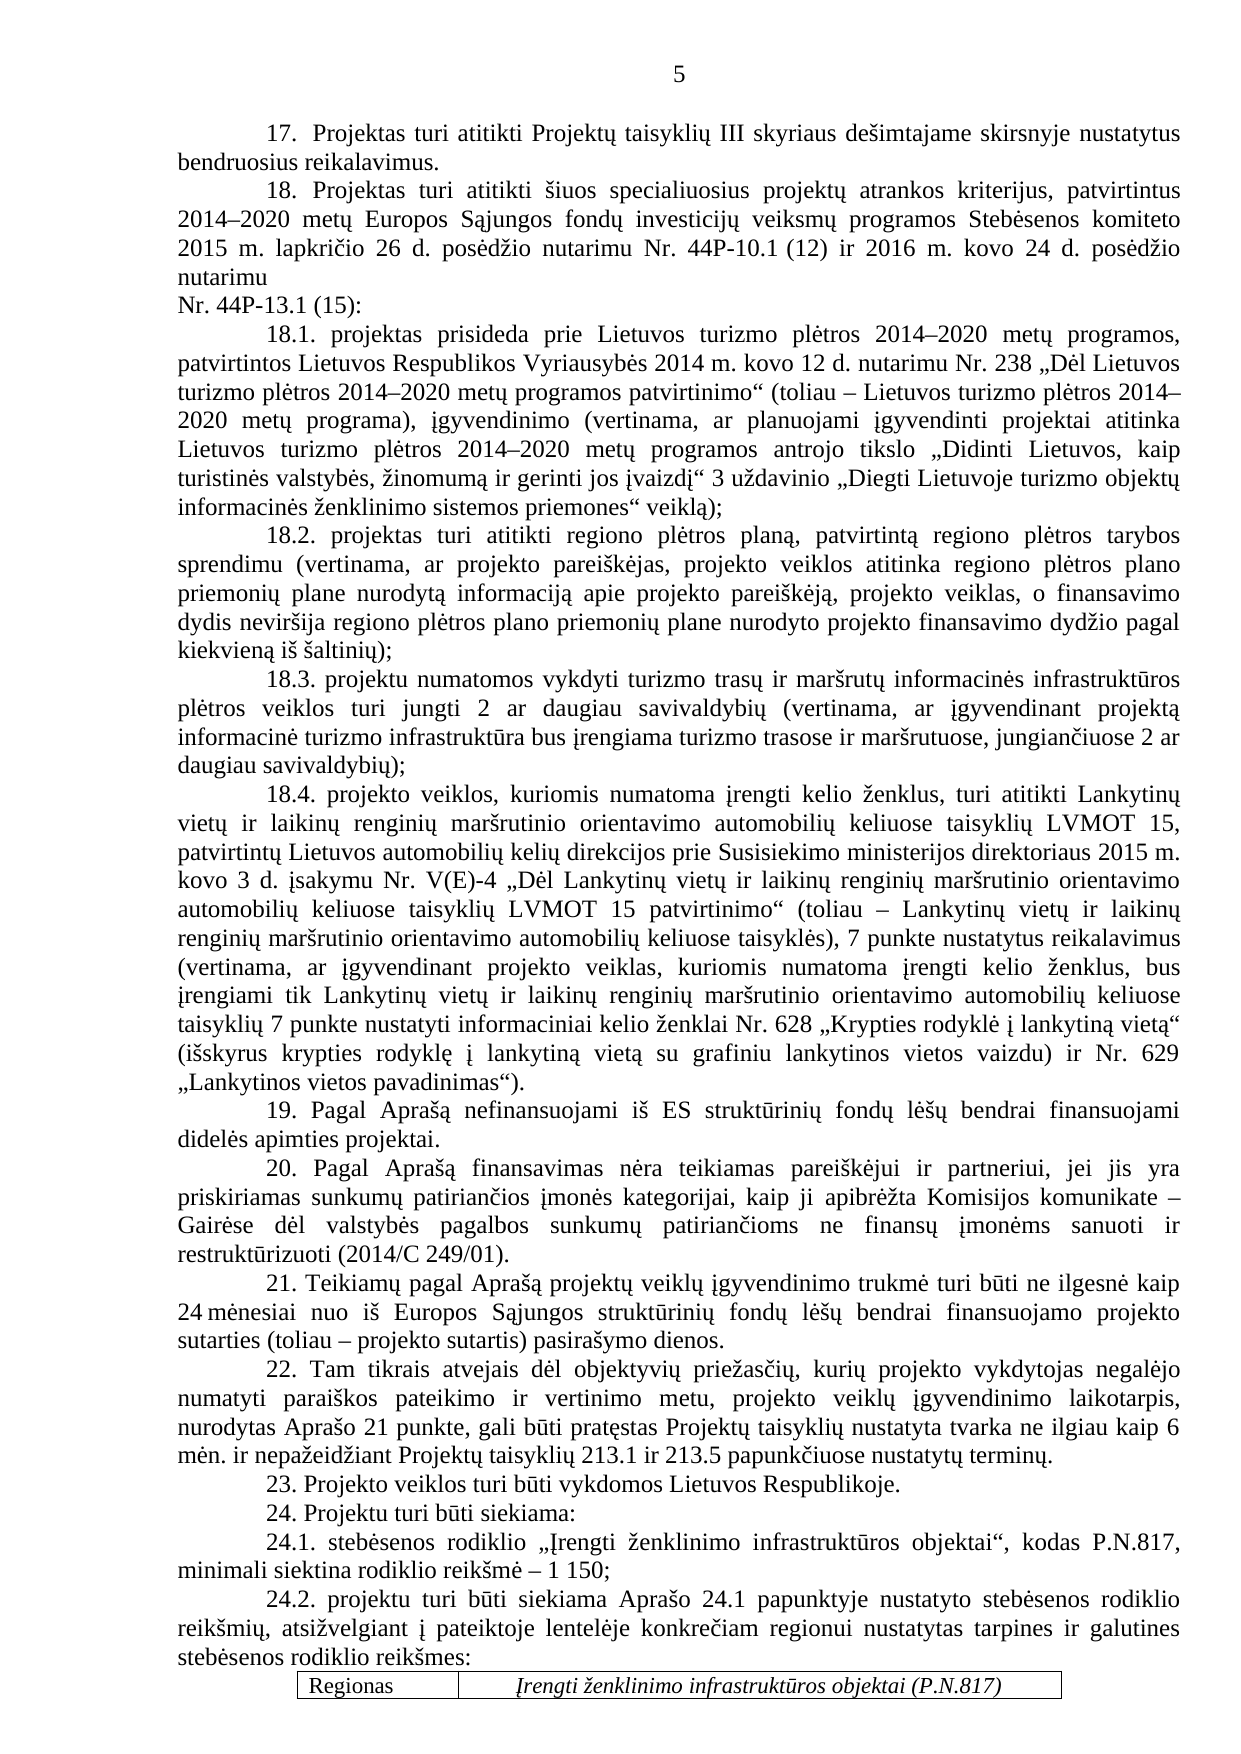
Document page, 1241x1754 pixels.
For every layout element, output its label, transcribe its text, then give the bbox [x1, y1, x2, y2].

text 23. Projekto veiklos turi būti vykdomos Lietuvos Respublikoje. [177, 1469, 1181, 1498]
text 18. Projektas turi atitikti šiuos specialiuosius projektų atrankos kriterijus, patvirtintus 2014–2020 metų Europos Sąjungos fondų investicijų veiksmų programos Stebėsenos komiteto 2015 m. lapkričio 26 d. posėdžio nutarimu Nr. 44P-10.1 (12) ir 2016 m. kovo 24 d. posėdžio nutarimu Nr. 44P-13.1 (15): [177, 176, 1181, 319]
table_header Regionas [298, 1672, 458, 1698]
text 18.2. projektas turi atitikti regiono plėtros planą, patvirtintą regiono plėtros tarybos sprendimu (vertinama, ar projekto pareiškėjas, projekto veiklos atitinka regiono plėtros plano priemonių plane nurodytą informaciją apie projekto pareiškėją, projekto veiklas, o finansavimo dydis neviršija regiono plėtros plano priemonių plane nurodyto projekto finansavimo dydžio pagal kiekvieną iš šaltinių); [177, 521, 1181, 664]
table_header Įrengti ženklinimo infrastruktūros objektai (P.N.817) [459, 1672, 1061, 1698]
text 21. Teikiamų pagal Aprašą projektų veiklų įgyvendinimo trukmė turi būti ne ilgesnė kaip 24 mėnesiai nuo iš Europos Sąjungos struktūrinių fondų lėšų bendrai finansuojamo projekto sutarties (toliau – projekto sutartis) pasirašymo dienos. [177, 1268, 1181, 1354]
text 18.3. projektu numatomos vykdyti turizmo trasų ir maršrutų informacinės infrastruktūros plėtros veiklos turi jungti 2 ar daugiau savivaldybių (vertinama, ar įgyvendinant projektą informacinė turizmo infrastruktūra bus įrengiama turizmo trasose ir maršrutuose, jungiančiuose 2 ar daugiau savivaldybių); [177, 664, 1181, 779]
text 17. Projektas turi atitikti Projektų taisyklių III skyriaus dešimtajame skirsnyje nustatytus bendruosius reikalavimus. [177, 118, 1181, 176]
text 24.2. projektu turi būti siekiama Aprašo 24.1 papunktyje nustatyto stebėsenos rodiklio reikšmių, atsižvelgiant į pateiktoje lentelėje konkrečiam regionui nustatytas tarpines ir galutines stebėsenos rodiklio reikšmes: [177, 1584, 1181, 1671]
text 20. Pagal Aprašą finansavimas nėra teikiamas pareiškėjui ir partneriui, jei jis yra priskiriamas sunkumų patiriančios įmonės kategorijai, kaip ji apibrėžta Komisijos komunikate – Gairėse dėl valstybės pagalbos sunkumų patiriančioms ne finansų įmonėms sanuoti ir restruktūrizuoti (2014/C 249/01). [177, 1153, 1181, 1268]
text 19. Pagal Aprašą nefinansuojami iš ES struktūrinių fondų lėšų bendrai finansuojami didelės apimties projektai. [177, 1096, 1181, 1153]
text 22. Tam tikrais atvejais dėl objektyvių priežasčių, kurių projekto vykdytojas negalėjo numatyti paraiškos pateikimo ir vertinimo metu, projekto veiklų įgyvendinimo laikotarpis, nurodytas Aprašo 21 punkte, gali būti pratęstas Projektų taisyklių nustatyta tvarka ne ilgiau kaip 6 mėn. ir nepažeidžiant Projektų taisyklių 213.1 ir 213.5 papunkčiuose nustatytų terminų. [177, 1354, 1181, 1469]
text 18.1. projektas prisideda prie Lietuvos turizmo plėtros 2014–2020 metų programos, patvirtintos Lietuvos Respublikos Vyriausybės 2014 m. kovo 12 d. nutarimu Nr. 238 „Dėl Lietuvos turizmo plėtros 2014–2020 metų programos patvirtinimo“ (toliau – Lietuvos turizmo plėtros 2014–2020 metų programa), įgyvendinimo (vertinama, ar planuojami įgyvendinti projektai atitinka Lietuvos turizmo plėtros 2014–2020 metų programos antrojo tikslo „Didinti Lietuvos, kaip turistinės valstybės, žinomumą ir gerinti jos įvaizdį“ 3 uždavinio „Diegti Lietuvoje turizmo objektų informacinės ženklinimo sistemos priemones“ veiklą); [177, 319, 1181, 521]
text 24. Projektu turi būti siekiama: [177, 1498, 1181, 1527]
text 24.1. stebėsenos rodiklio „Įrengti ženklinimo infrastruktūros objektai“, kodas P.N.817, minimali siektina rodiklio reikšmė – 1 150; [177, 1527, 1181, 1584]
text 18.4. projekto veiklos, kuriomis numatoma įrengti kelio ženklus, turi atitikti Lankytinų vietų ir laikinų renginių maršrutinio orientavimo automobilių keliuose taisyklių LVMOT 15, patvirtintų Lietuvos automobilių kelių direkcijos prie Susisiekimo ministerijos direktoriaus 2015 m. kovo 3 d. įsakymu Nr. V(E)-4 „Dėl Lankytinų vietų ir laikinų renginių maršrutinio orientavimo automobilių keliuose taisyklių LVMOT 15 patvirtinimo“ (toliau – Lankytinų vietų ir laikinų renginių maršrutinio orientavimo automobilių keliuose taisyklės), 7 punkte nustatytus reikalavimus (vertinama, ar įgyvendinant projekto veiklas, kuriomis numatoma įrengti kelio ženklus, bus įrengiami tik Lankytinų vietų ir laikinų renginių maršrutinio orientavimo automobilių keliuose taisyklių 7 punkte nustatyti informaciniai kelio ženklai Nr. 628 „Krypties rodyklė į lankytiną vietą“ (išskyrus krypties rodyklę į lankytiną vietą su grafiniu lankytinos vietos vaizdu) ir Nr. 629 „Lankytinos vietos pavadinimas“). [177, 779, 1181, 1096]
